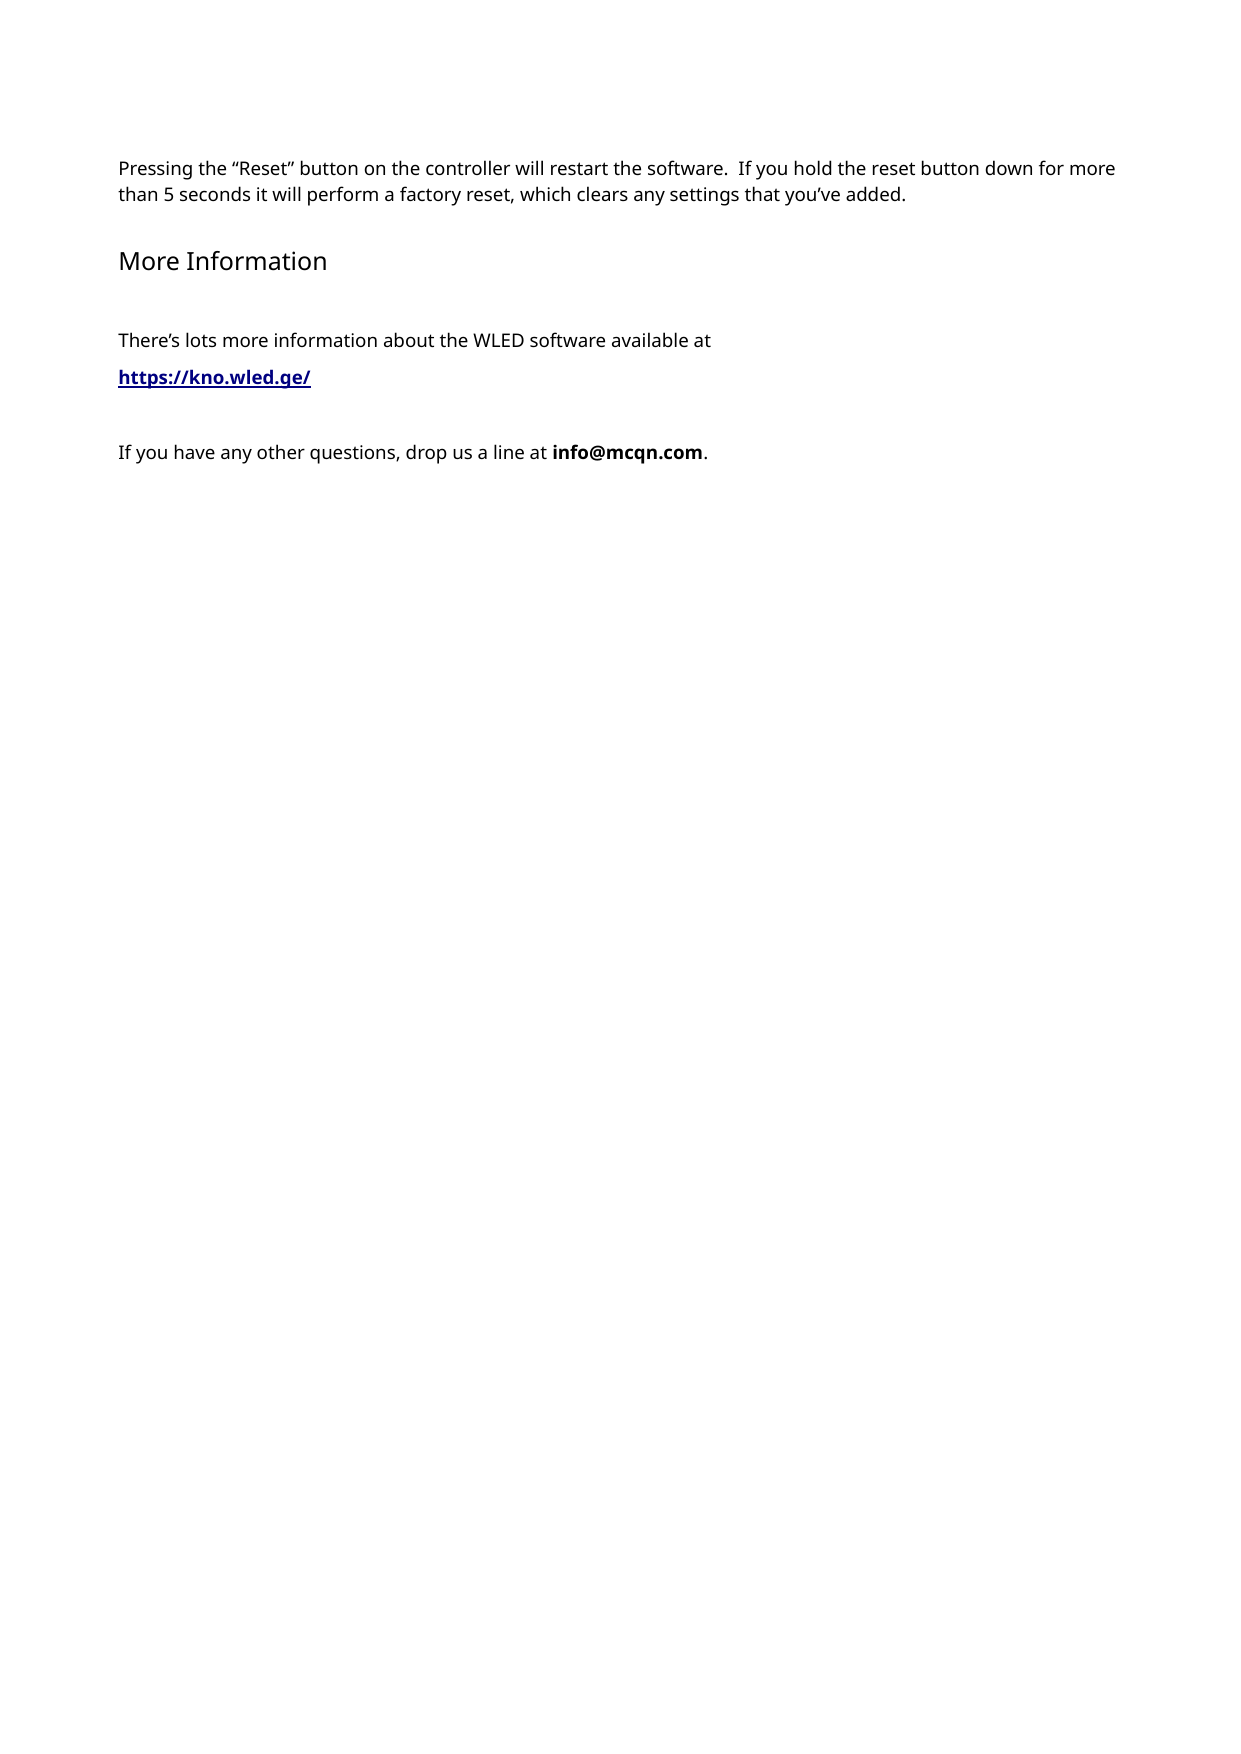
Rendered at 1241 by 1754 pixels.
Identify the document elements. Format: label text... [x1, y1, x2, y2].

text If you have any other questions, drop us a line at info@mcqn.com. [118, 439, 1122, 465]
text Pressing the “Reset” button on the controller will restart the software. If you hold the reset button down for more than 5 seconds it will perform a factory reset, which clears any settings that you’ve added. [118, 156, 1122, 207]
text More Information [118, 244, 1122, 278]
text There’s lots more information about the WLED software available at [118, 327, 1122, 353]
text https://kno.wled.ge/ [118, 365, 1122, 390]
